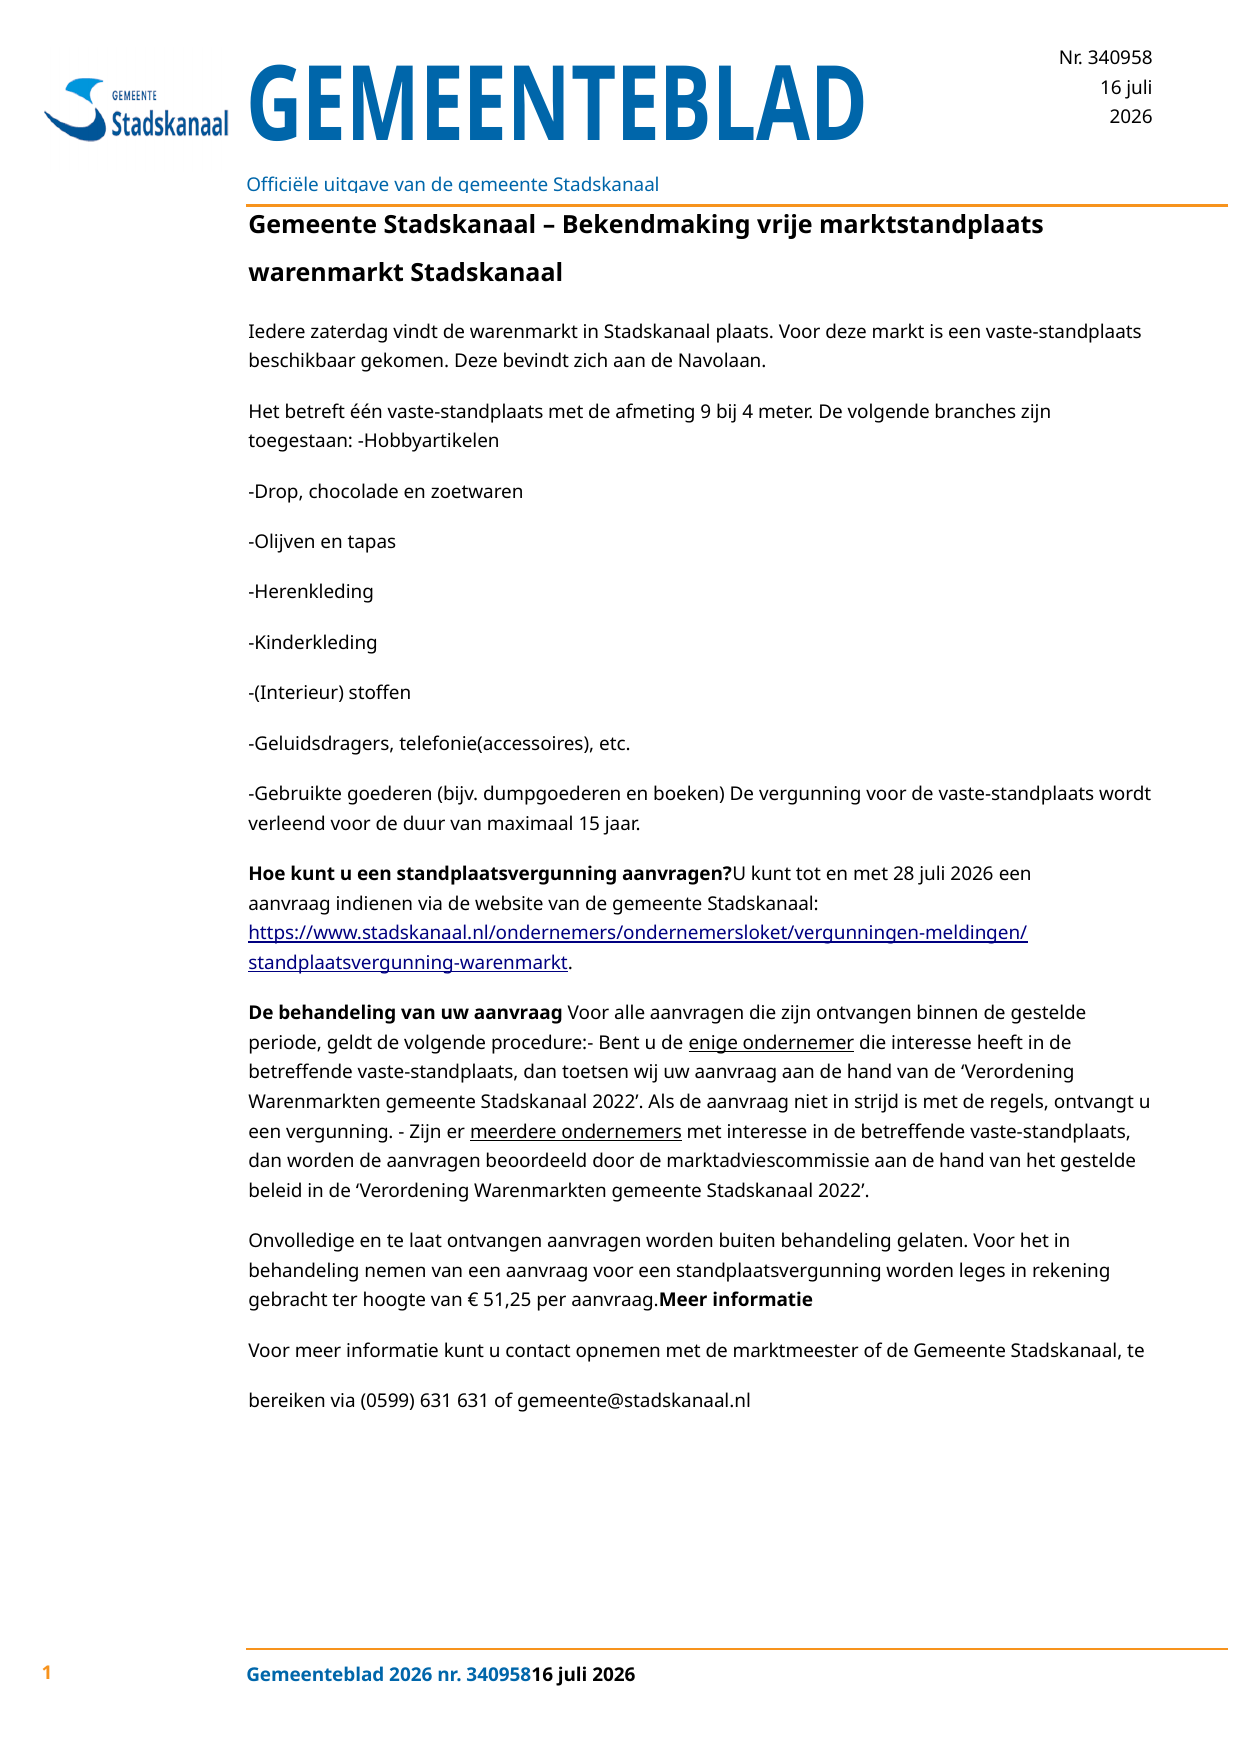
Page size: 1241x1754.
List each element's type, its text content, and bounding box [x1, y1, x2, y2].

text -Herenkleding [248, 579, 1152, 604]
text -Olijven en tapas [248, 528, 1152, 554]
text -(Interieur) stoffen [248, 679, 1152, 705]
text Voor meer informatie kunt u contact opnemen met de marktmeester of de Gemeente Stadskanaal, te [248, 1337, 1152, 1363]
text Iedere zaterdag vindt de warenmarkt in Stadskanaal plaats. Voor deze markt is een vaste-standplaats beschikbaar gekomen. Deze bevindt zich aan de Navolaan. [248, 318, 1152, 373]
text Onvolledige en te laat ontvangen aanvragen worden buiten behandeling gelaten. Voor het in behandeling nemen van een aanvraag voor een standplaatsvergunning worden leges in rekening gebracht ter hoogte van € 51,25 per aanvraag.Meer informatie [248, 1227, 1152, 1312]
text -Gebruikte goederen (bijv. dumpgoederen en boeken) De vergunning voor de vaste-standplaats wordt verleend voor de duur van maximaal 15 jaar. [248, 780, 1152, 836]
text bereiken via (0599) 631 631 of gemeente@stadskanaal.nl [248, 1387, 1152, 1413]
text -Kinderkleding [248, 629, 1152, 655]
text Hoe kunt u een standplaatsvergunning aanvragen?U kunt tot en met 28 juli 2026 een aanvraag indienen via de website van de gemeente Stadskanaal: https://www.stadskanaal.nl/ondernemers/ondernemersloket/vergunningen-meldingen/standplaatsvergunning-warenmarkt. [248, 860, 1152, 975]
picture [41, 47, 231, 172]
text Het betreft één vaste-standplaats met de afmeting 9 bij 4 meter. De volgende branches zijn toegestaan: -Hobbyartikelen [248, 398, 1152, 453]
text De behandeling van uw aanvraag Voor alle aanvragen die zijn ontvangen binnen de gestelde periode, geldt de volgende procedure:- Bent u de enige ondernemer die interesse heeft in de betreffende vaste-standplaats, dan toetsen wij uw aanvraag aan de hand van de ‘Verordening Warenmarkten gemeente Stadskanaal 2022’. Als de aanvraag niet in strijd is met de regels, ontvangt u een vergunning. - Zijn er meerdere ondernemers met interesse in de betreffende vaste-standplaats, dan worden de aanvragen beoordeeld door de marktadviescommissie aan de hand van het gestelde beleid in de ‘Verordening Warenmarkten gemeente Stadskanaal 2022’. [248, 999, 1152, 1203]
text -Geluidsdragers, telefonie(accessoires), etc. [248, 730, 1152, 756]
text Gemeente Stadskanaal – Bekendmaking vrije marktstandplaats warenmarkt Stadskanaal [248, 207, 1152, 288]
text -Drop, chocolade en zoetwaren [248, 478, 1152, 504]
